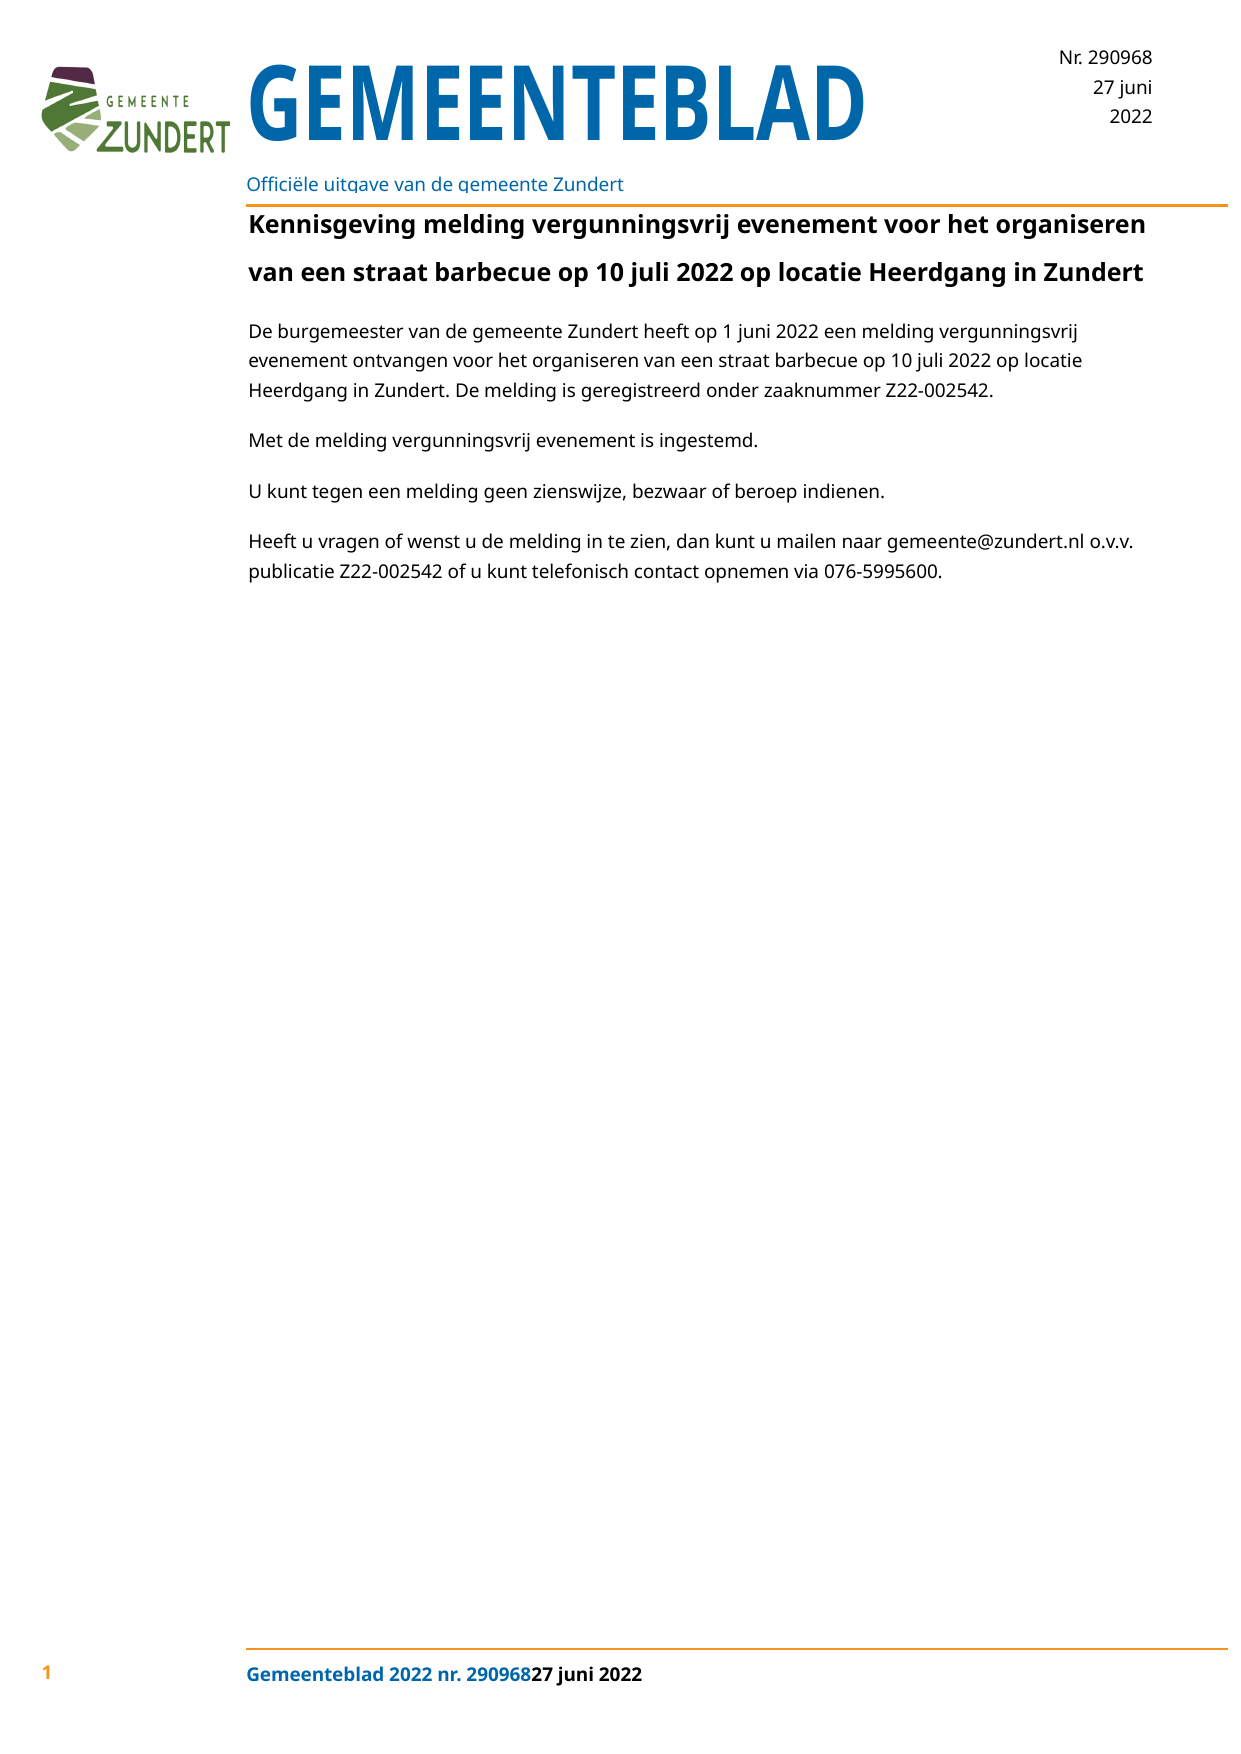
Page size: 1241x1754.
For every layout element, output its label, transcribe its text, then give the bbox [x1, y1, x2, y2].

text De burgemeester van de gemeente Zundert heeft op 1 juni 2022 een melding vergunningsvrij evenement ontvangen voor het organiseren van een straat barbecue op 10 juli 2022 op locatie Heerdgang in Zundert. De melding is geregistreerd onder zaaknummer Z22-002542. [248, 318, 1152, 403]
picture [41, 47, 231, 172]
text Heeft u vragen of wenst u de melding in te zien, dan kunt u mailen naar gemeente@zundert.nl o.v.v. publicatie Z22-002542 of u kunt telefonisch contact opnemen via 076-5995600. [248, 528, 1152, 584]
text Kennisgeving melding vergunningsvrij evenement voor het organiseren van een straat barbecue op 10 juli 2022 op locatie Heerdgang in Zundert [248, 207, 1152, 288]
text Met de melding vergunningsvrij evenement is ingestemd. [248, 427, 1152, 453]
text U kunt tegen een melding geen zienswijze, bezwaar of beroep indienen. [248, 478, 1152, 504]
